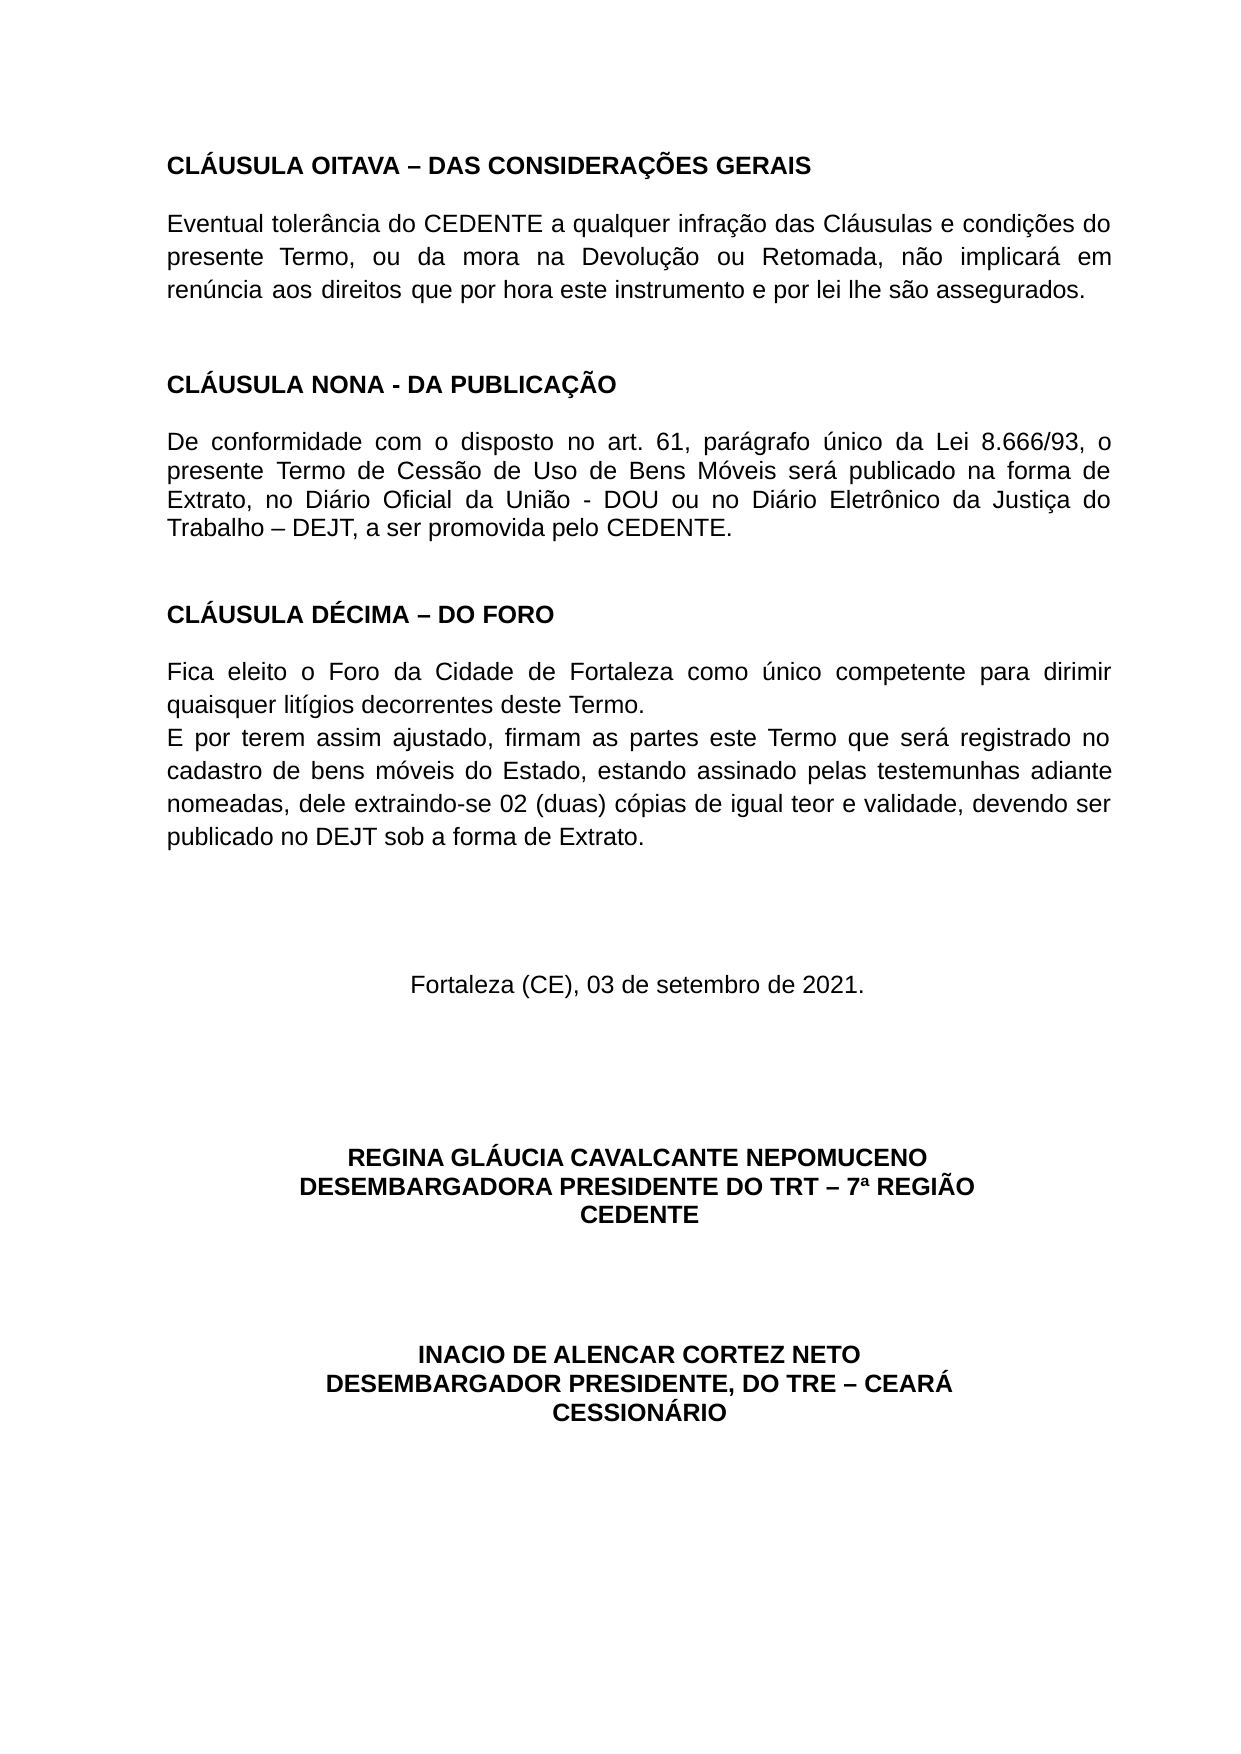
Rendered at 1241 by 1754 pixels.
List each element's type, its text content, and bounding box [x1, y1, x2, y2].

subtitle CLÁUSULA NONA - DA PUBLICAÇÃO [167, 369, 1112, 398]
text DESEMBARGADORA PRESIDENTE DO TRT – 7ª REGIÃO [167, 1171, 1108, 1200]
text Eventual tolerância do CEDENTE a qualquer infração das Cláusulas e condições do presente Termo, ou da mora na Devolução ou Retomada, não implicará em renúncia aos direitos que por hora este instrumento e por lei lhe são assegurados. [167, 209, 1112, 303]
text Fica eleito o Foro da Cidade de Fortaleza como único competente para dirimir quaisquer litígios decorrentes deste Termo. [167, 657, 1112, 719]
text DESEMBARGADOR PRESIDENTE, DO TRE – CEARÁ [167, 1369, 1112, 1398]
text REGINA GLÁUCIA CAVALCANTE NEPOMUCENO [167, 1143, 1108, 1171]
text INACIO DE ALENCAR CORTEZ NETO [167, 1340, 1112, 1369]
text Fortaleza (CE), 03 de setembro de 2021. [167, 970, 1108, 999]
subtitle CLÁUSULA DÉCIMA – DO FORO [167, 599, 1112, 628]
text E por terem assim ajustado, firmam as partes este Termo que será registrado no cadastro de bens móveis do Estado, estando assinado pelas testemunhas adiante nomeadas, dele extraindo-se 02 (duas) cópias de igual teor e validade, devendo ser publicado no DEJT sob a forma de Extrato. [167, 723, 1112, 851]
subtitle CLÁUSULA OITAVA – DAS CONSIDERAÇÕES GERAIS [167, 151, 1112, 180]
text CEDENTE [167, 1200, 1112, 1229]
text CESSIONÁRIO [167, 1398, 1112, 1426]
text De conformidade com o disposto no art. 61, parágrafo único da Lei 8.666/93, o presente Termo de Cessão de Uso de Bens Móveis será publicado na forma de Extrato, no Diário Oficial da União - DOU ou no Diário Eletrônico da Justiça do Trabalho – DEJT, a ser promovida pelo CEDENTE. [167, 427, 1112, 542]
